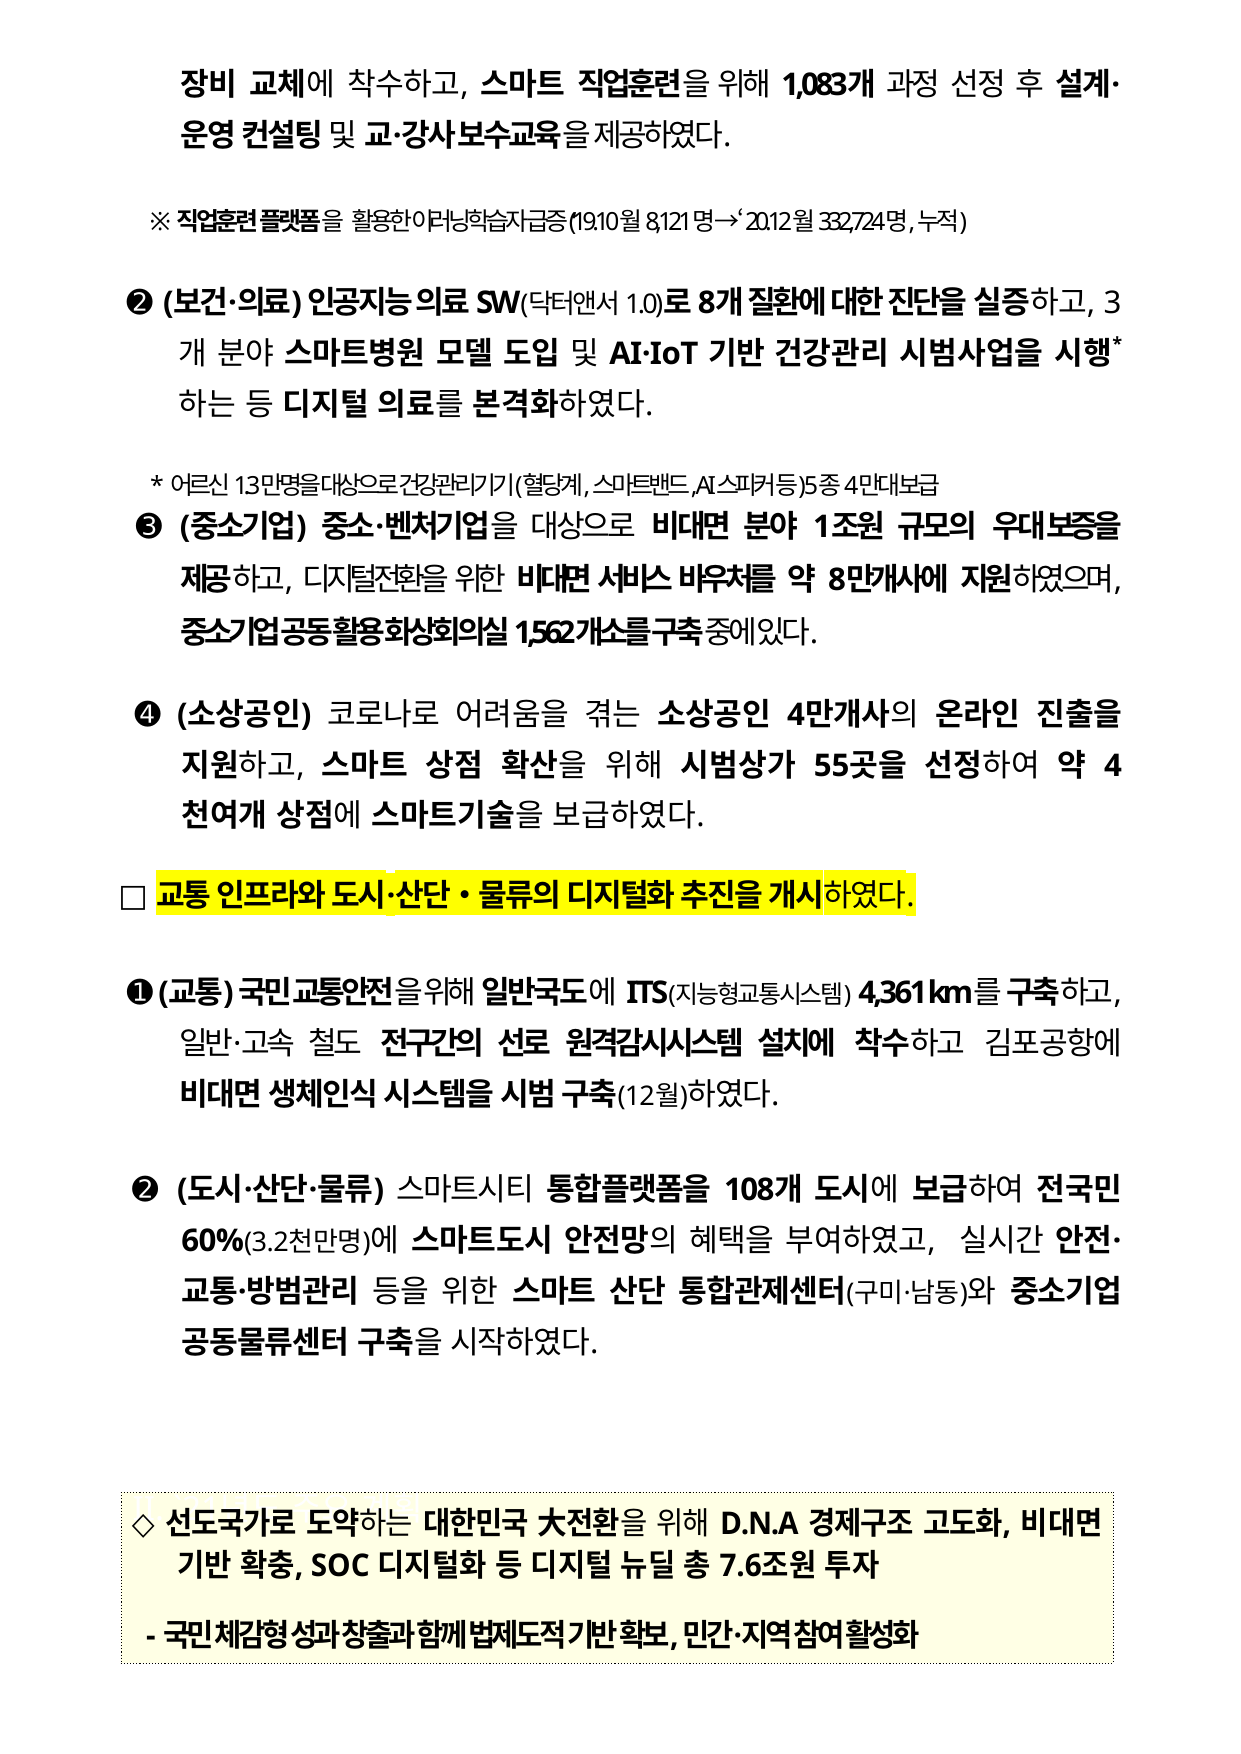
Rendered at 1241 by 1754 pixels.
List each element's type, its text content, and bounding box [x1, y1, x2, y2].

text ➍ (소상공인) 코로나로 어려움을 겪는 소상공인 4만개사의 온라인 진출을 지원하고, 스마트 상점 확산을 위해 시범상가 55곳을 선정하여 약 4천여개 상점에 스마트기술을 보급하였다. [118, 689, 1122, 836]
table_header ◇ 선도국가로 도약하는 대한민국 大전환을 위해 D.N.A 경제구조 고도화, 비대면 기반 확충, SOC 디지털화 등 디지털 뉴딜 총 7.6조원 투자 - 국민 체감형 성과 창출과 함께 법제도적 기반 확보, 민간·지역 참여 활성화 [121, 1492, 1113, 1663]
text * 어르신 1.3만명을 대상으로 건강관리기기(혈당계, 스마트밴드, AI스피커 등) 5종 4만대 보급 [118, 469, 1122, 501]
text 장비 교체에 착수하고, 스마트 직업훈련을 위해 1,083개 과정 선정 후 설계·운영 컨설팅 및 교·강사 보수교육을 제공하였다. [118, 59, 1122, 155]
text ➋ (보건·의료) 인공지능 의료 SW(닥터앤서 1.0)로 8개 질환에 대한 진단을 실증하고, 3개 분야 스마트병원 모델 도입 및 AI·IoT 기반 건강관리 시범사업을 시행*하는 등 디지털 의료를 본격화하였다. [118, 278, 1122, 425]
table_header II. `21년도 주요 계획 [121, 1474, 1119, 1489]
text ※ 직업훈련 플랫폼을 활용한 이러닝학습자 급증(‘19.10월 8,121명 → ‘20.12월 332,724명, 누적) [118, 205, 1122, 237]
text ➌ (중소기업) 중소·벤처기업을 대상으로 비대면 분야 1조원 규모의 우대보증을 제공하고, 디지털전환을 위한 비대면 서비스 바우처를 약 8만개사에 지원하였으며, 중소기업 공동 활용 화상회의실 1,562개소를 구축중에 있다. [118, 501, 1122, 652]
text ➋ (도시·산단·물류) 스마트시티 통합플랫폼을 108개 도시에 보급하여 전국민 60%(3.2천만명)에 스마트도시 안전망의 혜택을 부여하였고, 실시간 안전·교통·방범관리 등을 위한 스마트 산단 통합관제센터(구미·남동)와 중소기업 공동물류센터 구축을 시작하였다. [118, 1164, 1122, 1362]
text □ 교통 인프라와 도시·산단‧물류의 디지털화 추진을 개시하였다. [118, 870, 1122, 916]
text ➊ (교통) 국민 교통안전을 위해 일반국도에 ITS(지능형교통시스템) 4,361km를 구축하고, 일반·고속 철도 전구간의 선로 원격감시시스템 설치에 착수하고 김포공항에 비대면 생체인식 시스템을 시범 구축(12월)하였다. [118, 968, 1122, 1115]
